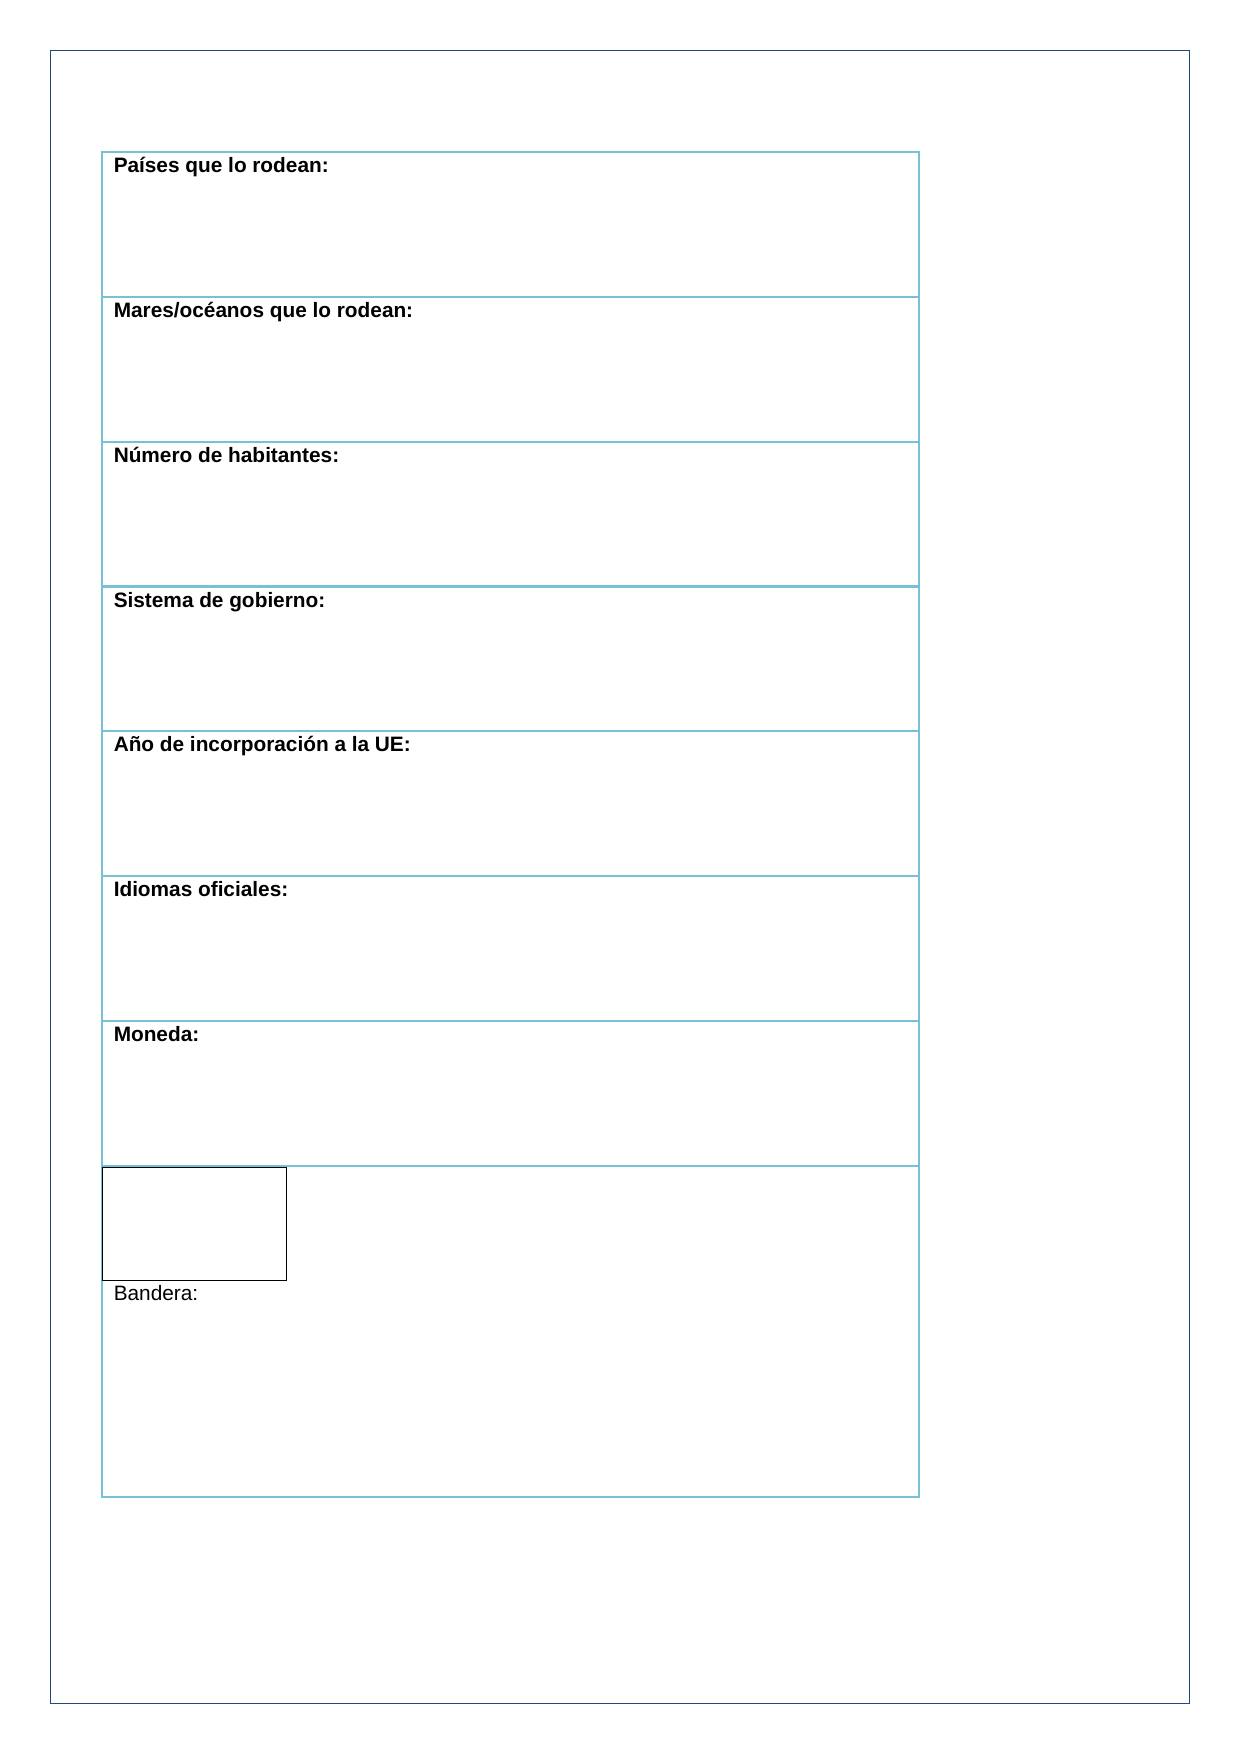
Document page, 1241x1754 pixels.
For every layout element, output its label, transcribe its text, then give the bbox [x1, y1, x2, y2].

table_cell Bandera: [103, 1167, 918, 1496]
table_cell Idiomas oficiales: [103, 877, 918, 1020]
table_cell Países que lo rodean: [103, 153, 918, 296]
table_cell Año de incorporación a la UE: [103, 732, 918, 875]
table_header [103, 1168, 286, 1280]
table_cell Mares/océanos que lo rodean: [103, 298, 918, 441]
table_cell Sistema de gobierno: [103, 588, 918, 730]
table_cell Moneda: [103, 1022, 918, 1164]
table_cell Número de habitantes: [103, 443, 918, 585]
